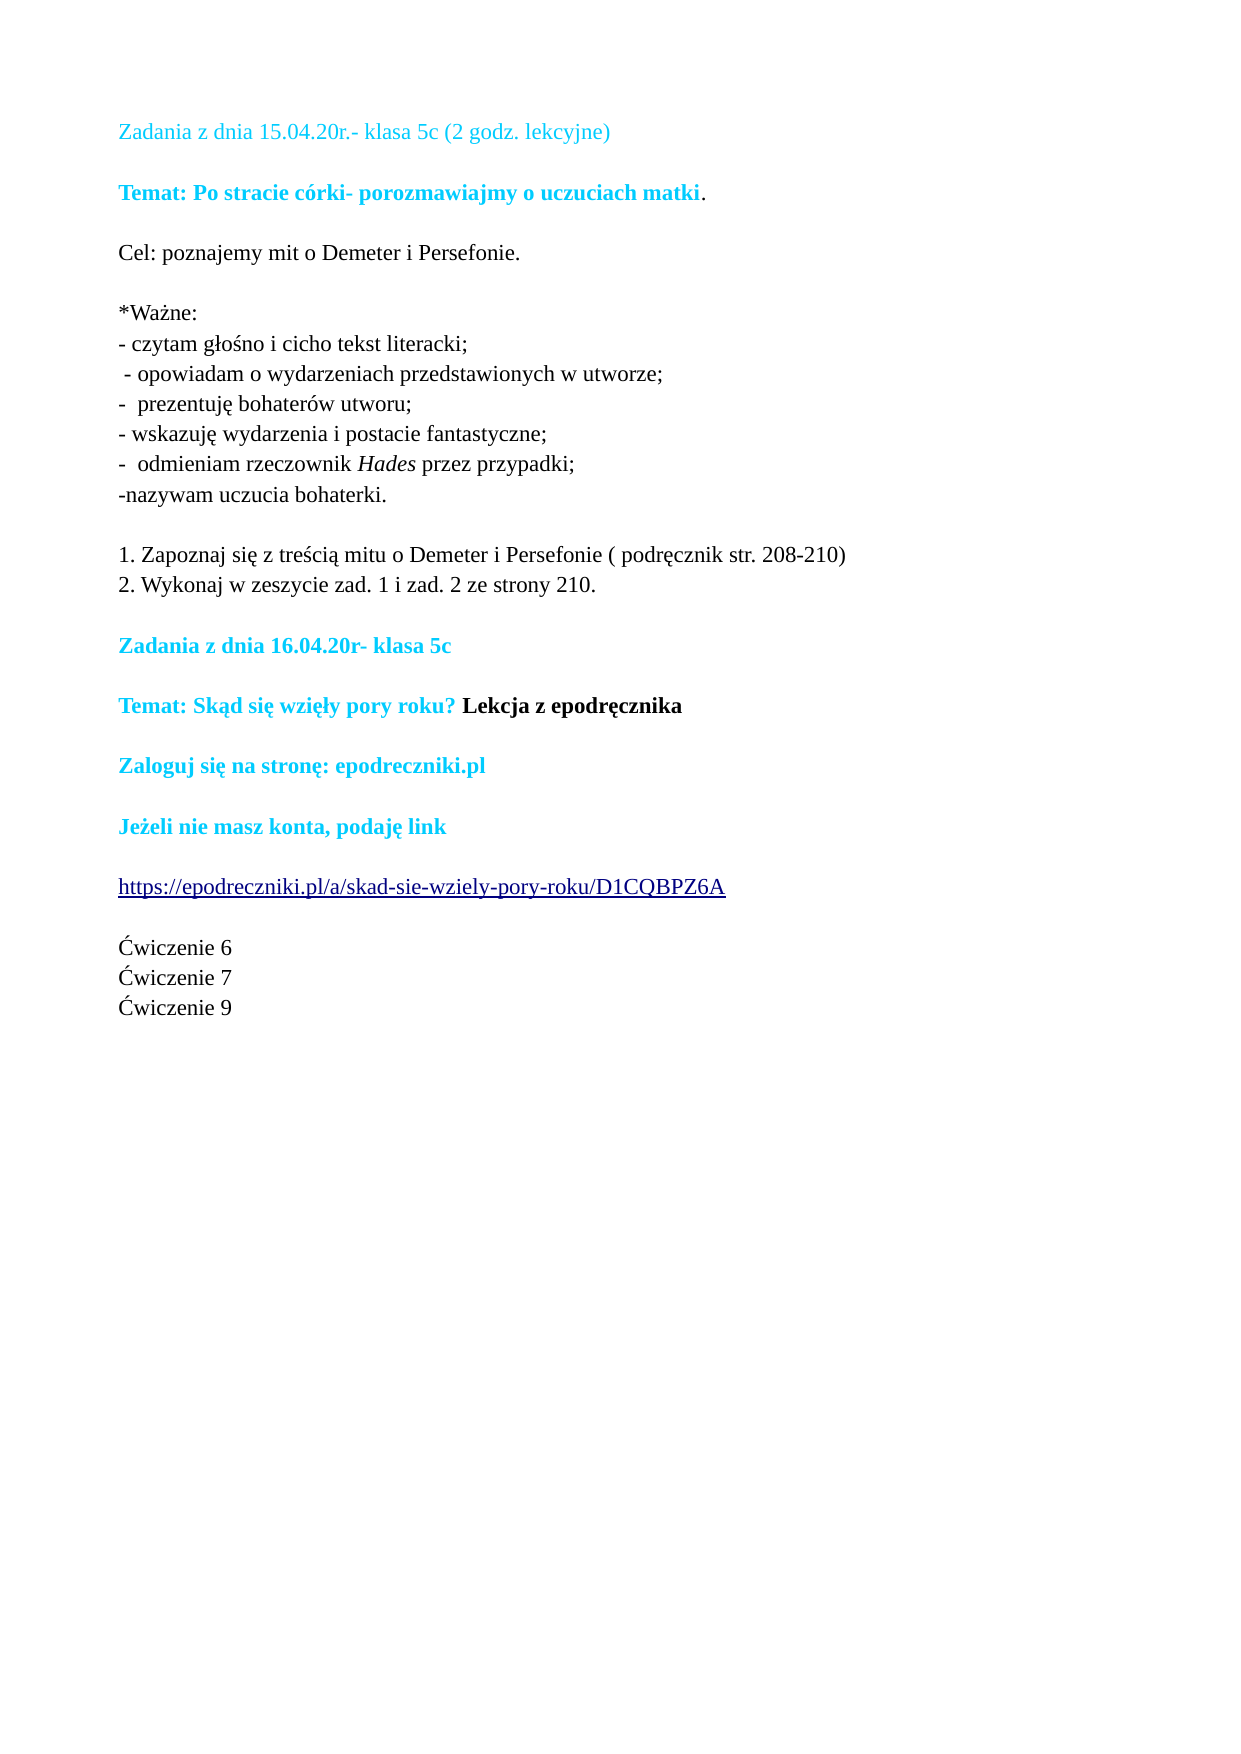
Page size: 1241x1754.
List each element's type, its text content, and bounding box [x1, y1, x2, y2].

text Zaloguj się na stronę: epodreczniki.pl [118, 752, 1122, 779]
text Zadania z dnia 15.04.20r.- klasa 5c (2 godz. lekcyjne) [118, 118, 1122, 144]
text Ćwiczenie 6 [118, 934, 1122, 960]
text Ćwiczenie 7 [118, 964, 1122, 990]
text -nazywam uczucia bohaterki. [118, 481, 1122, 507]
text - odmieniam rzeczownik Hades przez przypadki; [118, 450, 1122, 477]
text Ćwiczenie 9 [118, 994, 1122, 1021]
text Jeżeli nie masz konta, podaję link [118, 813, 1122, 839]
text Temat: Skąd się wzięły pory roku? Lekcja z epodręcznika [118, 692, 1122, 718]
text Zadania z dnia 16.04.20r- klasa 5c [118, 632, 1122, 658]
text - wskazuję wydarzenia i postacie fantastyczne; [118, 420, 1122, 447]
text *Ważne: [118, 299, 1122, 326]
text 2. Wykonaj w zeszycie zad. 1 i zad. 2 ze strony 210. [118, 571, 1122, 598]
text https://epodreczniki.pl/a/skad-sie-wziely-pory-roku/D1CQBPZ6A [118, 873, 1122, 900]
text Cel: poznajemy mit o Demeter i Persefonie. [118, 239, 1122, 265]
text 1. Zapoznaj się z treścią mitu o Demeter i Persefonie ( podręcznik str. 208-210) [118, 541, 1122, 567]
text - czytam głośno i cicho tekst literacki; [118, 329, 1122, 356]
text Temat: Po stracie córki- porozmawiajmy o uczuciach matki. [118, 178, 1122, 205]
text - prezentuję bohaterów utworu; [118, 390, 1122, 416]
text - opowiadam o wydarzeniach przedstawionych w utworze; [118, 360, 1122, 386]
